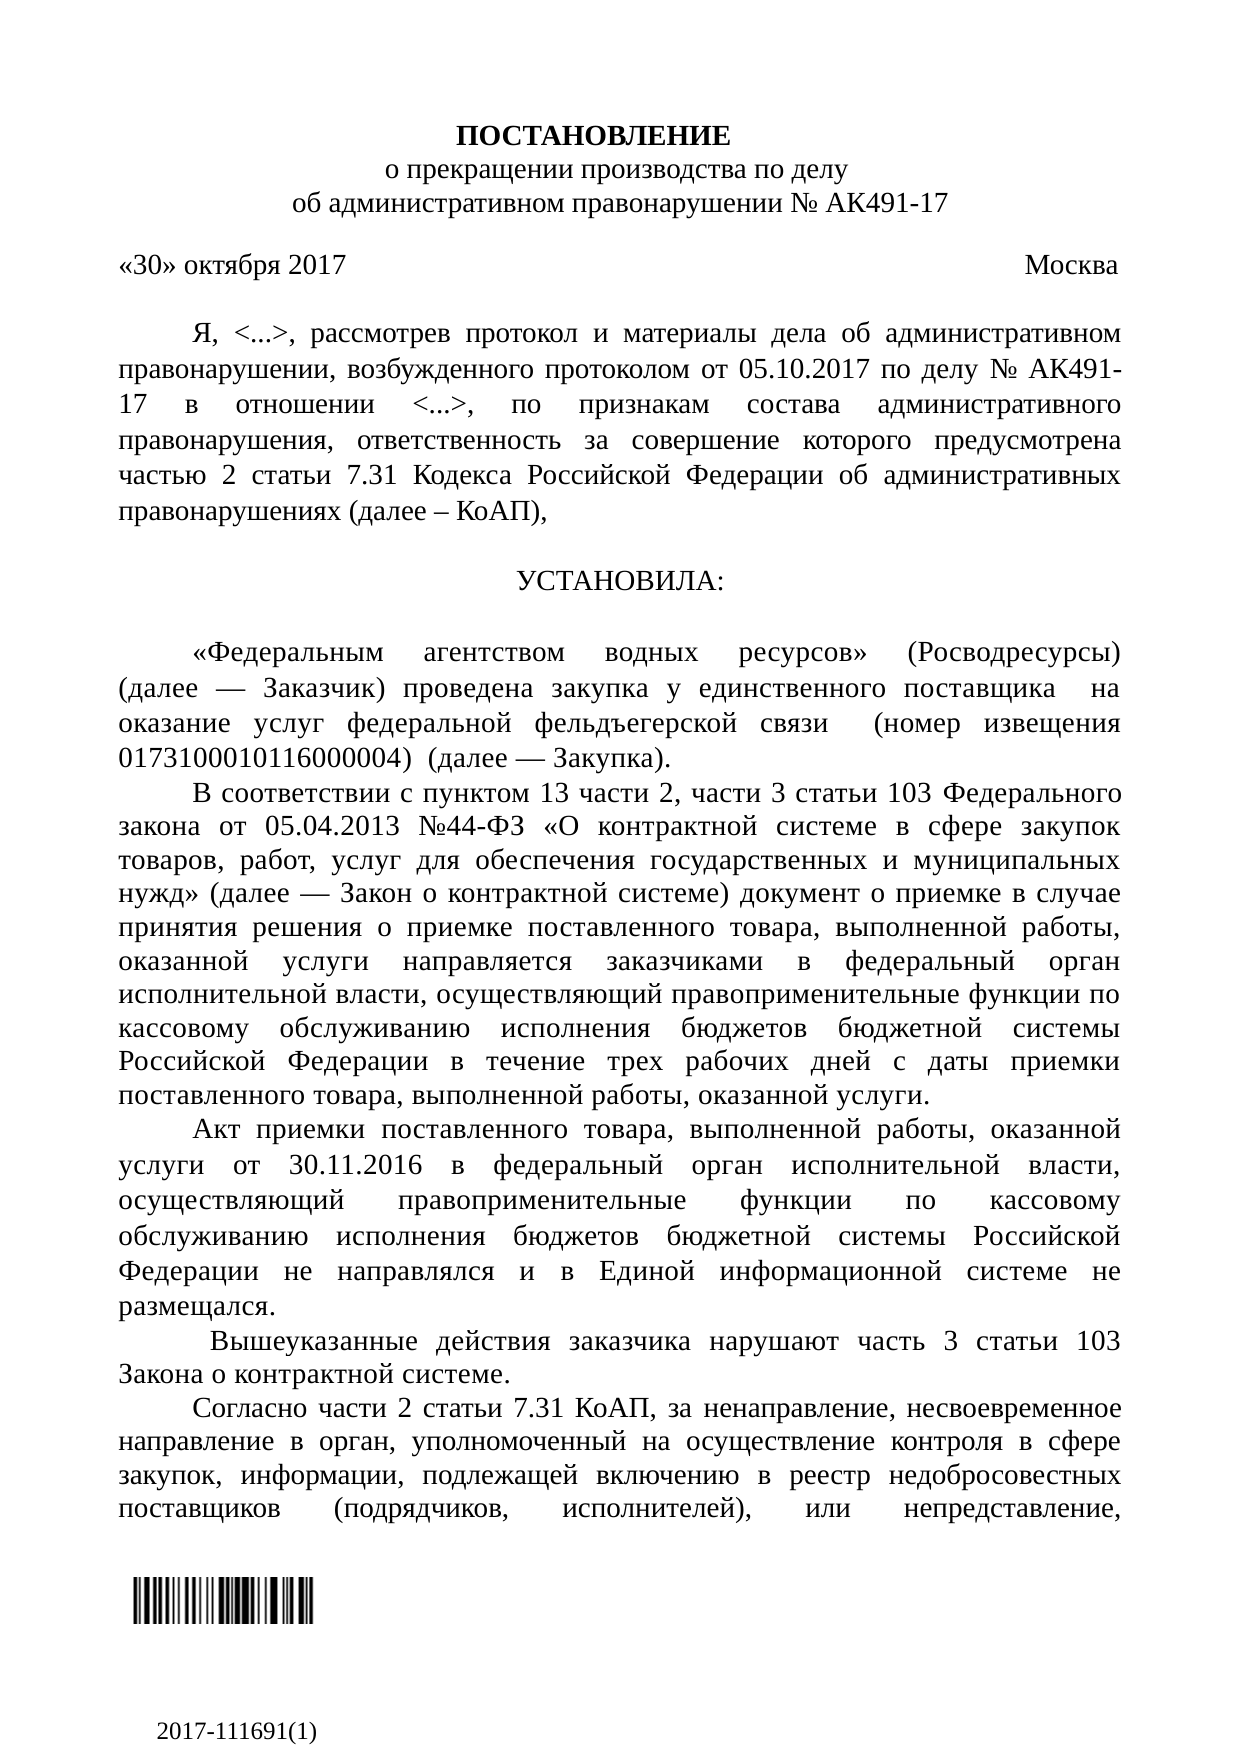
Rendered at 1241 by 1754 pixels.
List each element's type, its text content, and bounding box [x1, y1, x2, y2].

text УСТАНОВИЛА: [118, 562, 1122, 598]
text Вышеуказанные действия заказчика нарушают часть 3 статьи 103 Закона о контрактной системе. [118, 1323, 1122, 1390]
picture [118, 1577, 331, 1624]
text В соответствии с пунктом 13 части 2, части 3 статьи 103 Федерального закона от 05.04.2013 №44-ФЗ «О контрактной системе в сфере закупок товаров, работ, услуг для обеспечения государственных и муниципальных нужд» (далее — Закон о контрактной системе) документ о приемке в случае принятия решения о приемке поставленного товара, выполненной работы, оказанной услуги направляется заказчиками в федеральный орган исполнительной власти, осуществляющий правоприменительные функции по кассовому обслуживанию исполнения бюджетов бюджетной системы Российской Федерации в течение трех рабочих дней с даты приемки поставленного товара, выполненной работы, оказанной услуги. [118, 775, 1122, 1110]
text ПОСТАНОВЛЕНИЕ [117, 118, 1078, 152]
text Акт приемки поставленного товара, выполненной работы, оказанной услуги от 30.11.2016 в федеральный орган исполнительной власти, осуществляющий правоприменительные функции по кассовому обслуживанию исполнения бюджетов бюджетной системы Российской Федерации не направлялся и в Единой информационной системе не размещался. [118, 1110, 1122, 1323]
text Я, <...>, рассмотрев протокол и материалы дела об административном правонарушении, возбужденного протоколом от 05.10.2017 по делу № АК491-17 в отношении <...>, по признакам состава административного правонарушения, ответственность за совершение которого предусмотрена частью 2 статьи 7.31 Кодекса Российской Федерации об административных правонарушениях (далее – КоАП), [118, 314, 1122, 527]
text Согласно части 2 статьи 7.31 КоАП, за ненаправление, несвоевременное направление в орган, уполномоченный на осуществление контроля в сфере закупок, информации, подлежащей включению в реестр недобросовестных поставщиков (подрядчиков, исполнителей), или непредставление, [118, 1390, 1122, 1524]
text об административном правонарушении № АК491-17 [118, 185, 1122, 219]
text «Федеральным агентством водных ресурсов» (Росводресурсы) (далее — Заказчик) проведена закупка у единственного поставщика на оказание услуг федеральной фельдъегерской связи (номер извещения 0173100010116000004) (далее — Закупка). [118, 633, 1122, 775]
text о прекращении производства по делу [118, 152, 1122, 185]
text «30» октября 2017 Москва [118, 247, 1122, 281]
